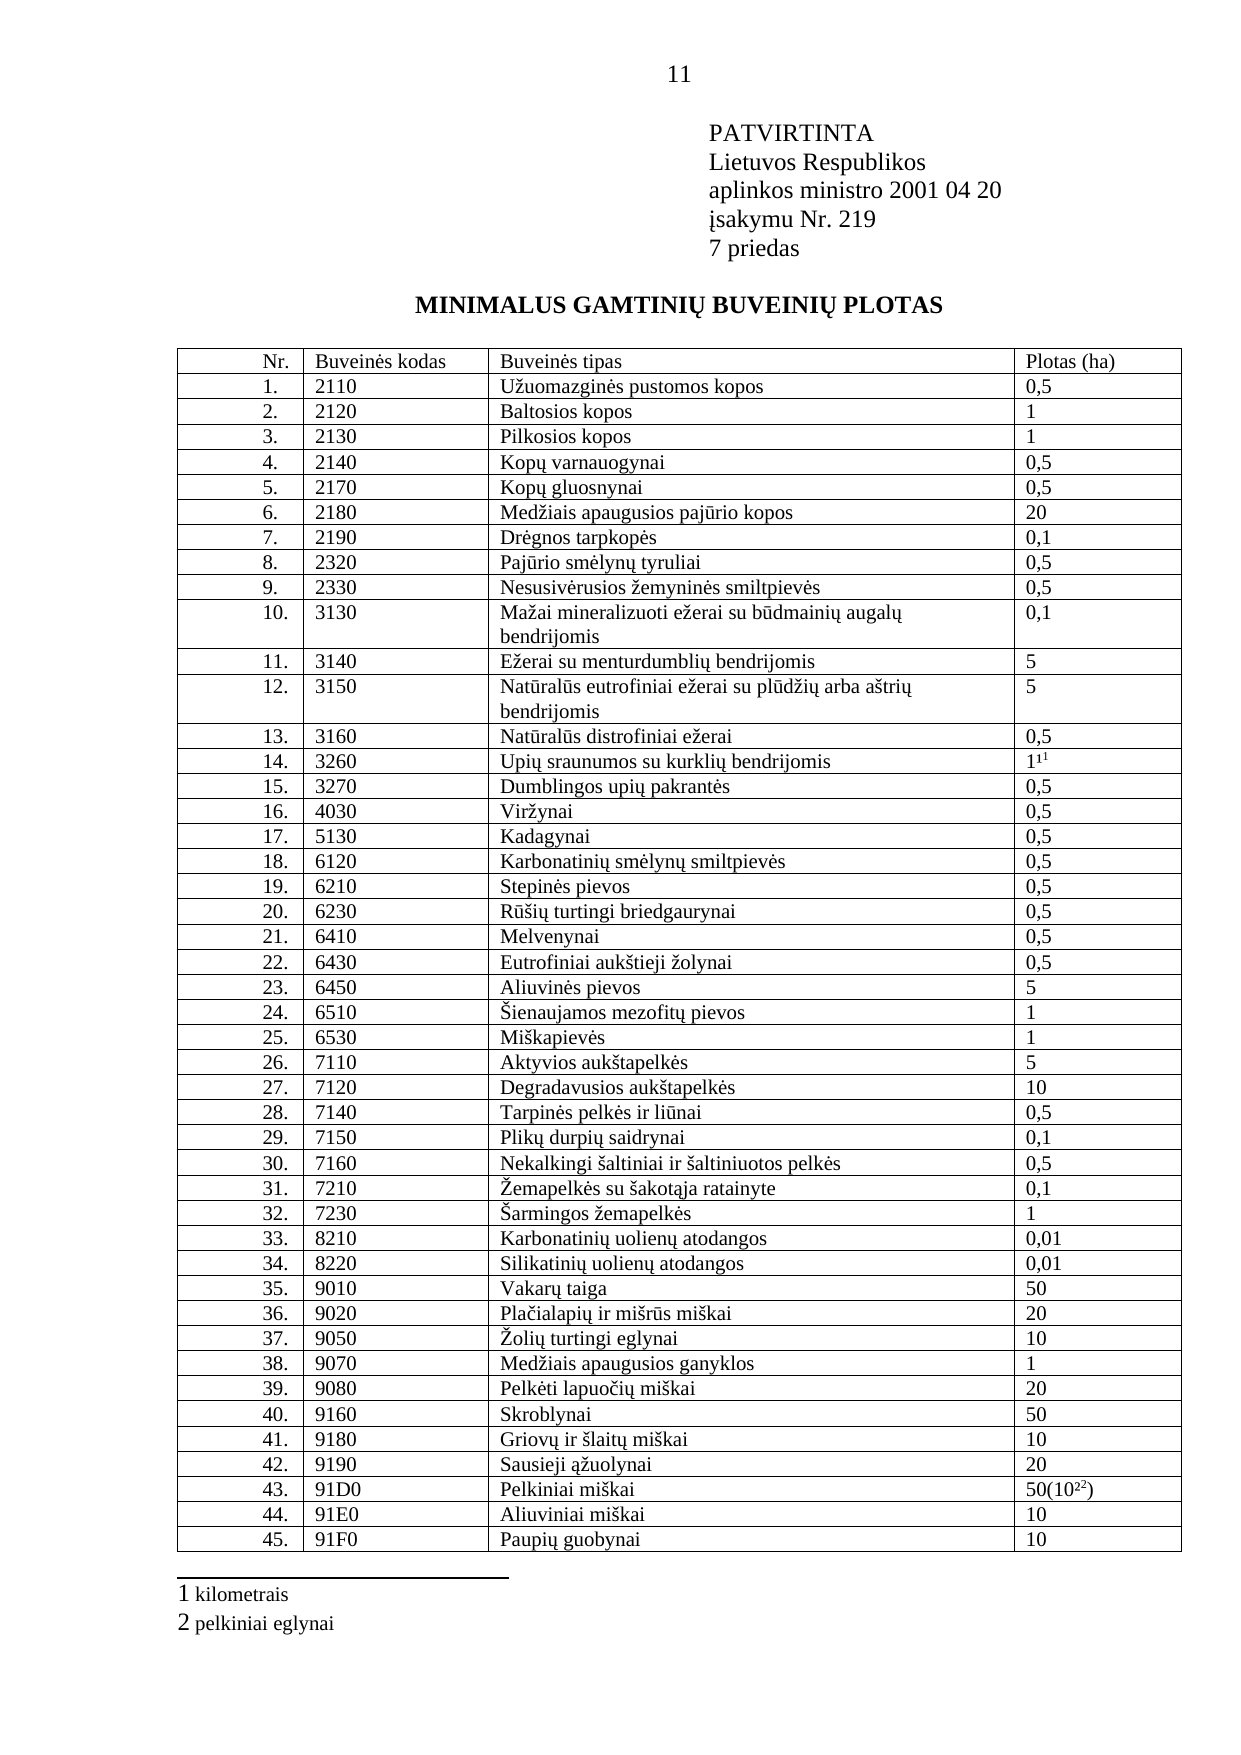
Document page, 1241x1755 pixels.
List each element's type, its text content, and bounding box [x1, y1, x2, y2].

table_cell 20 [1015, 1376, 1181, 1400]
table_cell Kadagynai [489, 824, 1014, 848]
table_cell 2120 [304, 399, 488, 423]
table_cell Silikatinių uolienų atodangos [489, 1251, 1014, 1275]
table_cell 3160 [304, 724, 488, 748]
table_cell 91F0 [304, 1527, 488, 1551]
table_cell Žolių turtingi eglynai [489, 1326, 1014, 1350]
table_cell 7120 [304, 1075, 488, 1099]
table_cell 31. [178, 1176, 303, 1199]
table_cell 40. [178, 1401, 303, 1426]
table_cell 0,5 [1015, 799, 1181, 823]
table_cell 41. [178, 1427, 303, 1451]
table_cell 3. [178, 425, 303, 448]
table_header Buveinės tipas [489, 349, 1014, 373]
table_cell 10 [1015, 1502, 1181, 1526]
table_cell 21. [178, 925, 303, 948]
table_cell 5 [1015, 975, 1181, 999]
table_cell 7230 [304, 1201, 488, 1225]
table_cell 0,5 [1015, 899, 1181, 923]
table_cell 12. [178, 675, 303, 723]
table_cell 8210 [304, 1226, 488, 1250]
table_cell Aktyvios aukštapelkės [489, 1050, 1014, 1074]
table_cell Drėgnos tarpkopės [489, 525, 1014, 549]
table_cell Žemapelkės su šakotąja ratainyte [489, 1176, 1014, 1199]
table_cell 1 [1015, 1025, 1181, 1049]
table_cell Kopų gluosnynai [489, 475, 1014, 499]
table_cell 2170 [304, 475, 488, 499]
table_cell 9050 [304, 1326, 488, 1350]
table_cell 9070 [304, 1351, 488, 1375]
table_cell 0,5 [1015, 950, 1181, 974]
table_cell 9010 [304, 1276, 488, 1300]
table_cell 50 [1015, 1276, 1181, 1300]
table_cell 5130 [304, 824, 488, 848]
table_cell Degradavusios aukštapelkės [489, 1075, 1014, 1099]
table_cell 10. [178, 600, 303, 648]
table_cell 20 [1015, 1301, 1181, 1325]
table_cell 23. [178, 975, 303, 999]
table_cell 1 [1015, 1201, 1181, 1225]
table_cell 7160 [304, 1150, 488, 1174]
table_cell 3140 [304, 649, 488, 673]
table_cell Pajūrio smėlynų tyruliai [489, 550, 1014, 574]
table_cell 6430 [304, 950, 488, 974]
table_cell 32. [178, 1201, 303, 1225]
table_cell 0,1 [1015, 1176, 1181, 1199]
table_cell 6410 [304, 925, 488, 948]
table_cell 29. [178, 1125, 303, 1149]
table_cell 10 [1015, 1427, 1181, 1451]
table_cell 2110 [304, 374, 488, 398]
table_cell 14. [178, 749, 303, 773]
table_header Nr. [178, 349, 303, 373]
table_cell 9190 [304, 1452, 488, 1476]
table_cell 50 [1015, 1401, 1181, 1426]
table_cell 6. [178, 500, 303, 524]
table_cell 6120 [304, 849, 488, 873]
table_cell Skroblynai [489, 1401, 1014, 1426]
table_cell 50(10²) [1015, 1477, 1181, 1501]
table_cell 3130 [304, 600, 488, 648]
table_cell 0,5 [1015, 774, 1181, 798]
table_cell 1. [178, 374, 303, 398]
text aplinkos ministro 2001 04 20 [177, 176, 1181, 204]
table_cell 42. [178, 1452, 303, 1476]
table_cell 0,01 [1015, 1251, 1181, 1275]
table_cell 0,01 [1015, 1226, 1181, 1250]
table_cell Šienaujamos mezofitų pievos [489, 1000, 1014, 1024]
table_cell 1 [1015, 1000, 1181, 1024]
table_cell Plačialapių ir mišrūs miškai [489, 1301, 1014, 1325]
table_cell 30. [178, 1150, 303, 1174]
table_cell Rūšių turtingi briedgaurynai [489, 899, 1014, 923]
table_cell 15. [178, 774, 303, 798]
table_header Plotas (ha) [1015, 349, 1181, 373]
table_cell 0,5 [1015, 575, 1181, 599]
table_cell 38. [178, 1351, 303, 1375]
table_cell Kopų varnauogynai [489, 450, 1014, 474]
table_cell 9. [178, 575, 303, 599]
table_cell 10 [1015, 1527, 1181, 1551]
table_cell 6450 [304, 975, 488, 999]
table_cell 6230 [304, 899, 488, 923]
table_cell 5 [1015, 649, 1181, 673]
table_cell 1¹ [1015, 749, 1181, 773]
table_cell 25. [178, 1025, 303, 1049]
table_cell 7. [178, 525, 303, 549]
table_cell 20 [1015, 1452, 1181, 1476]
table_cell 44. [178, 1502, 303, 1526]
table_cell 0,5 [1015, 374, 1181, 398]
table_cell 35. [178, 1276, 303, 1300]
table_cell 2. [178, 399, 303, 423]
table_cell 45. [178, 1527, 303, 1551]
table_cell 1 [1015, 425, 1181, 448]
table_cell 0,1 [1015, 1125, 1181, 1149]
table_cell 20 [1015, 500, 1181, 524]
table_cell 4. [178, 450, 303, 474]
table_cell Sausieji ąžuolynai [489, 1452, 1014, 1476]
table_cell 0,5 [1015, 450, 1181, 474]
table_cell 37. [178, 1326, 303, 1350]
table_cell Viržynai [489, 799, 1014, 823]
text PATVIRTINTA [709, 118, 1181, 147]
table_cell 5. [178, 475, 303, 499]
table_cell 0,5 [1015, 724, 1181, 748]
table_cell 2180 [304, 500, 488, 524]
table_cell 7210 [304, 1176, 488, 1199]
table_cell 17. [178, 824, 303, 848]
table_cell 24. [178, 1000, 303, 1024]
table_cell 16. [178, 799, 303, 823]
table_cell Natūralūs eutrofiniai ežerai su plūdžių arba aštrių bendrijomis [489, 675, 1014, 723]
table_header Buveinės kodas [304, 349, 488, 373]
table_cell Šarmingos žemapelkės [489, 1201, 1014, 1225]
table_cell 7150 [304, 1125, 488, 1149]
text 7 priedas [177, 233, 1181, 262]
table_cell 28. [178, 1100, 303, 1124]
table_cell 19. [178, 874, 303, 898]
table_cell 0,5 [1015, 1150, 1181, 1174]
table_cell 26. [178, 1050, 303, 1074]
table_cell 10 [1015, 1326, 1181, 1350]
table_cell 0,5 [1015, 849, 1181, 873]
table_cell 6530 [304, 1025, 488, 1049]
table_cell 13. [178, 724, 303, 748]
table_cell 9020 [304, 1301, 488, 1325]
table_cell 36. [178, 1301, 303, 1325]
table_cell 0,5 [1015, 1100, 1181, 1124]
text Minimalus gamtinių buveinių plotas [177, 291, 1181, 319]
table_cell 34. [178, 1251, 303, 1275]
table_cell Mažai mineralizuoti ežerai su būdmainių augalų bendrijomis [489, 600, 1014, 648]
table_cell Paupių guobynai [489, 1527, 1014, 1551]
table_cell Miškapievės [489, 1025, 1014, 1049]
table_cell Aliuvinės pievos [489, 975, 1014, 999]
table_cell 5 [1015, 1050, 1181, 1074]
table_cell 8. [178, 550, 303, 574]
table_cell Ežerai su menturdumblių bendrijomis [489, 649, 1014, 673]
table_cell 9180 [304, 1427, 488, 1451]
table_cell Vakarų taiga [489, 1276, 1014, 1300]
table_cell 9080 [304, 1376, 488, 1400]
table_cell 7110 [304, 1050, 488, 1074]
table_cell 27. [178, 1075, 303, 1099]
table_cell Užuomazginės pustomos kopos [489, 374, 1014, 398]
table_cell Aliuviniai miškai [489, 1502, 1014, 1526]
table_cell 10 [1015, 1075, 1181, 1099]
table_cell 91E0 [304, 1502, 488, 1526]
table_cell 7140 [304, 1100, 488, 1124]
table_cell 1 [1015, 399, 1181, 423]
table_cell Griovų ir šlaitų miškai [489, 1427, 1014, 1451]
table_cell Nesusivėrusios žemyninės smiltpievės [489, 575, 1014, 599]
table_cell 0,5 [1015, 925, 1181, 948]
table_cell Pilkosios kopos [489, 425, 1014, 448]
table_cell 20. [178, 899, 303, 923]
table_cell 0,5 [1015, 550, 1181, 574]
table_cell Medžiais apaugusios pajūrio kopos [489, 500, 1014, 524]
table_cell 1 [1015, 1351, 1181, 1375]
table_cell Stepinės pievos [489, 874, 1014, 898]
table_cell 8220 [304, 1251, 488, 1275]
table_cell 2140 [304, 450, 488, 474]
table_cell 2190 [304, 525, 488, 549]
table_cell 2320 [304, 550, 488, 574]
table_cell Baltosios kopos [489, 399, 1014, 423]
table_cell Natūralūs distrofiniai ežerai [489, 724, 1014, 748]
text įsakymu Nr. 219 [177, 204, 1181, 233]
table_cell Eutrofiniai aukštieji žolynai [489, 950, 1014, 974]
table_cell 0,1 [1015, 525, 1181, 549]
table_cell Dumblingos upių pakrantės [489, 774, 1014, 798]
table_cell 0,1 [1015, 600, 1181, 648]
table_cell 39. [178, 1376, 303, 1400]
table_cell 3150 [304, 675, 488, 723]
table_cell 0,5 [1015, 874, 1181, 898]
table_cell 11. [178, 649, 303, 673]
table_cell Nekalkingi šaltiniai ir šaltiniuotos pelkės [489, 1150, 1014, 1174]
table_cell 5 [1015, 675, 1181, 723]
table_cell Pelkiniai miškai [489, 1477, 1014, 1501]
table_cell 2130 [304, 425, 488, 448]
table_cell 2330 [304, 575, 488, 599]
table_cell 3270 [304, 774, 488, 798]
table_cell 33. [178, 1226, 303, 1250]
table_cell Karbonatinių uolienų atodangos [489, 1226, 1014, 1250]
table_cell 0,5 [1015, 824, 1181, 848]
table_cell 91D0 [304, 1477, 488, 1501]
table_cell 6510 [304, 1000, 488, 1024]
table_cell 9160 [304, 1401, 488, 1426]
table_cell 18. [178, 849, 303, 873]
table_cell 0,5 [1015, 475, 1181, 499]
text Lietuvos Respublikos [177, 147, 1181, 176]
table_cell 22. [178, 950, 303, 974]
table_cell 3260 [304, 749, 488, 773]
table_cell Melvenynai [489, 925, 1014, 948]
table_cell Upių sraunumos su kurklių bendrijomis [489, 749, 1014, 773]
table_cell Medžiais apaugusios ganyklos [489, 1351, 1014, 1375]
table_cell 4030 [304, 799, 488, 823]
table_cell Tarpinės pelkės ir liūnai [489, 1100, 1014, 1124]
table_cell 43. [178, 1477, 303, 1501]
table_cell Plikų durpių saidrynai [489, 1125, 1014, 1149]
table_cell Pelkėti lapuočių miškai [489, 1376, 1014, 1400]
table_cell Karbonatinių smėlynų smiltpievės [489, 849, 1014, 873]
table_cell 6210 [304, 874, 488, 898]
